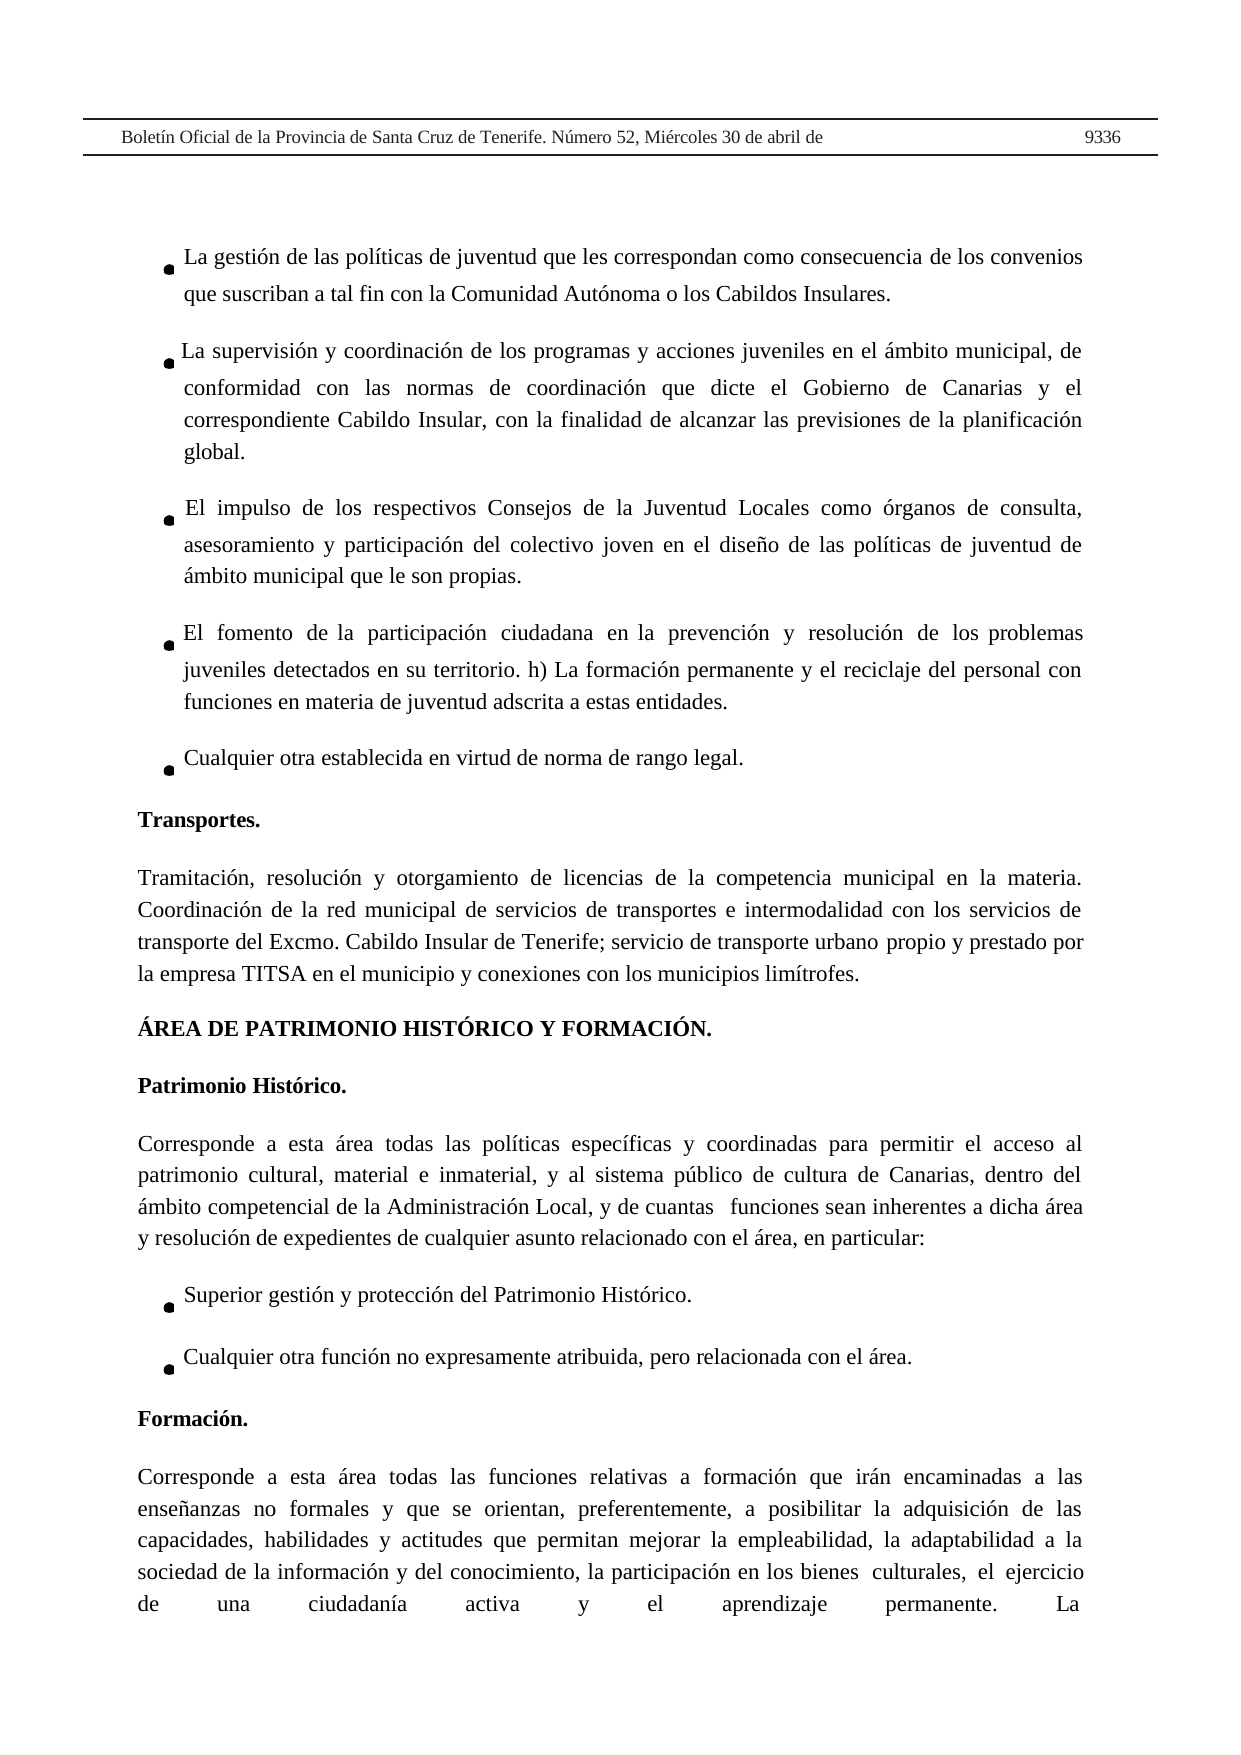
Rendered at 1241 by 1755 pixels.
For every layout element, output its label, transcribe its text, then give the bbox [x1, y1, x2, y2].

text La gestión de las políticas de juventud que les correspondan como consecuencia de los convenios que suscriban a tal fin con la Comunidad Autónoma o los Cabildos Insulares. [164, 243, 1083, 307]
text Corresponde a esta área todas las políticas específicas y coordinadas para permitir el acceso al patrimonio cultural, material e inmaterial, y al sistema público de cultura de Canarias, dentro del ámbito competencial de la Administración Local, y de cuantas funciones sean inherentes a dicha área y resolución de expedientes de cualquier asunto relacionado con el área, en particular: [138, 1129, 1084, 1251]
subtitle ÁREA DE PATRIMONIO HISTÓRICO Y FORMACIÓN. [137, 1015, 1123, 1041]
text Tramitación, resolución y otorgamiento de licencias de la competencia municipal en la materia. Coordinación de la red municipal de servicios de transportes e intermodalidad con los servicios de transporte del Excmo. Cabildo Insular de Tenerife; servicio de transporte urbano propio y prestado por la empresa TITSA en el municipio y conexiones con los municipios limítrofes. [137, 864, 1084, 986]
text Corresponde a esta área todas las funciones relativas a formación que irán encaminadas a las enseñanzas no formales y que se orientan, preferentemente, a posibilitar la adquisición de las capacidades, habilidades y actitudes que permitan mejorar la empleabilidad, la adaptabilidad a la sociedad de la información y del conocimiento, la participación en los bienes culturales, el ejercicio de una ciudadanía activa y el aprendizaje permanente. La [137, 1463, 1084, 1617]
subtitle Formación. [137, 1406, 1123, 1432]
text Cualquier otra establecida en virtud de norma de rango legal. [164, 744, 1123, 776]
subtitle Transportes. [137, 806, 1123, 833]
text La supervisión y coordinación de los programas y acciones juveniles en el ámbito municipal, de conformidad con las normas de coordinación que dicte el Gobierno de Canarias y el correspondiente Cabildo Insular, con la finalidad de alcanzar las previsiones de la planificación global. [164, 337, 1084, 464]
subtitle Patrimonio Histórico. [138, 1072, 1123, 1099]
text El fomento de la participación ciudadana en la prevención y resolución de los problemas juveniles detectados en su territorio. h) La formación permanente y el reciclaje del personal con funciones en materia de juventud adscrita a estas entidades. [164, 619, 1084, 715]
text Cualquier otra función no expresamente atribuida, pero relacionada con el área. [164, 1343, 1123, 1375]
text El impulso de los respectivos Consejos de la Juventud Locales como órganos de consulta, asesoramiento y participación del colectivo joven en el diseño de las políticas de juventud de ámbito municipal que le son propias. [164, 494, 1084, 589]
text Superior gestión y protección del Patrimonio Histórico. [164, 1281, 1123, 1312]
